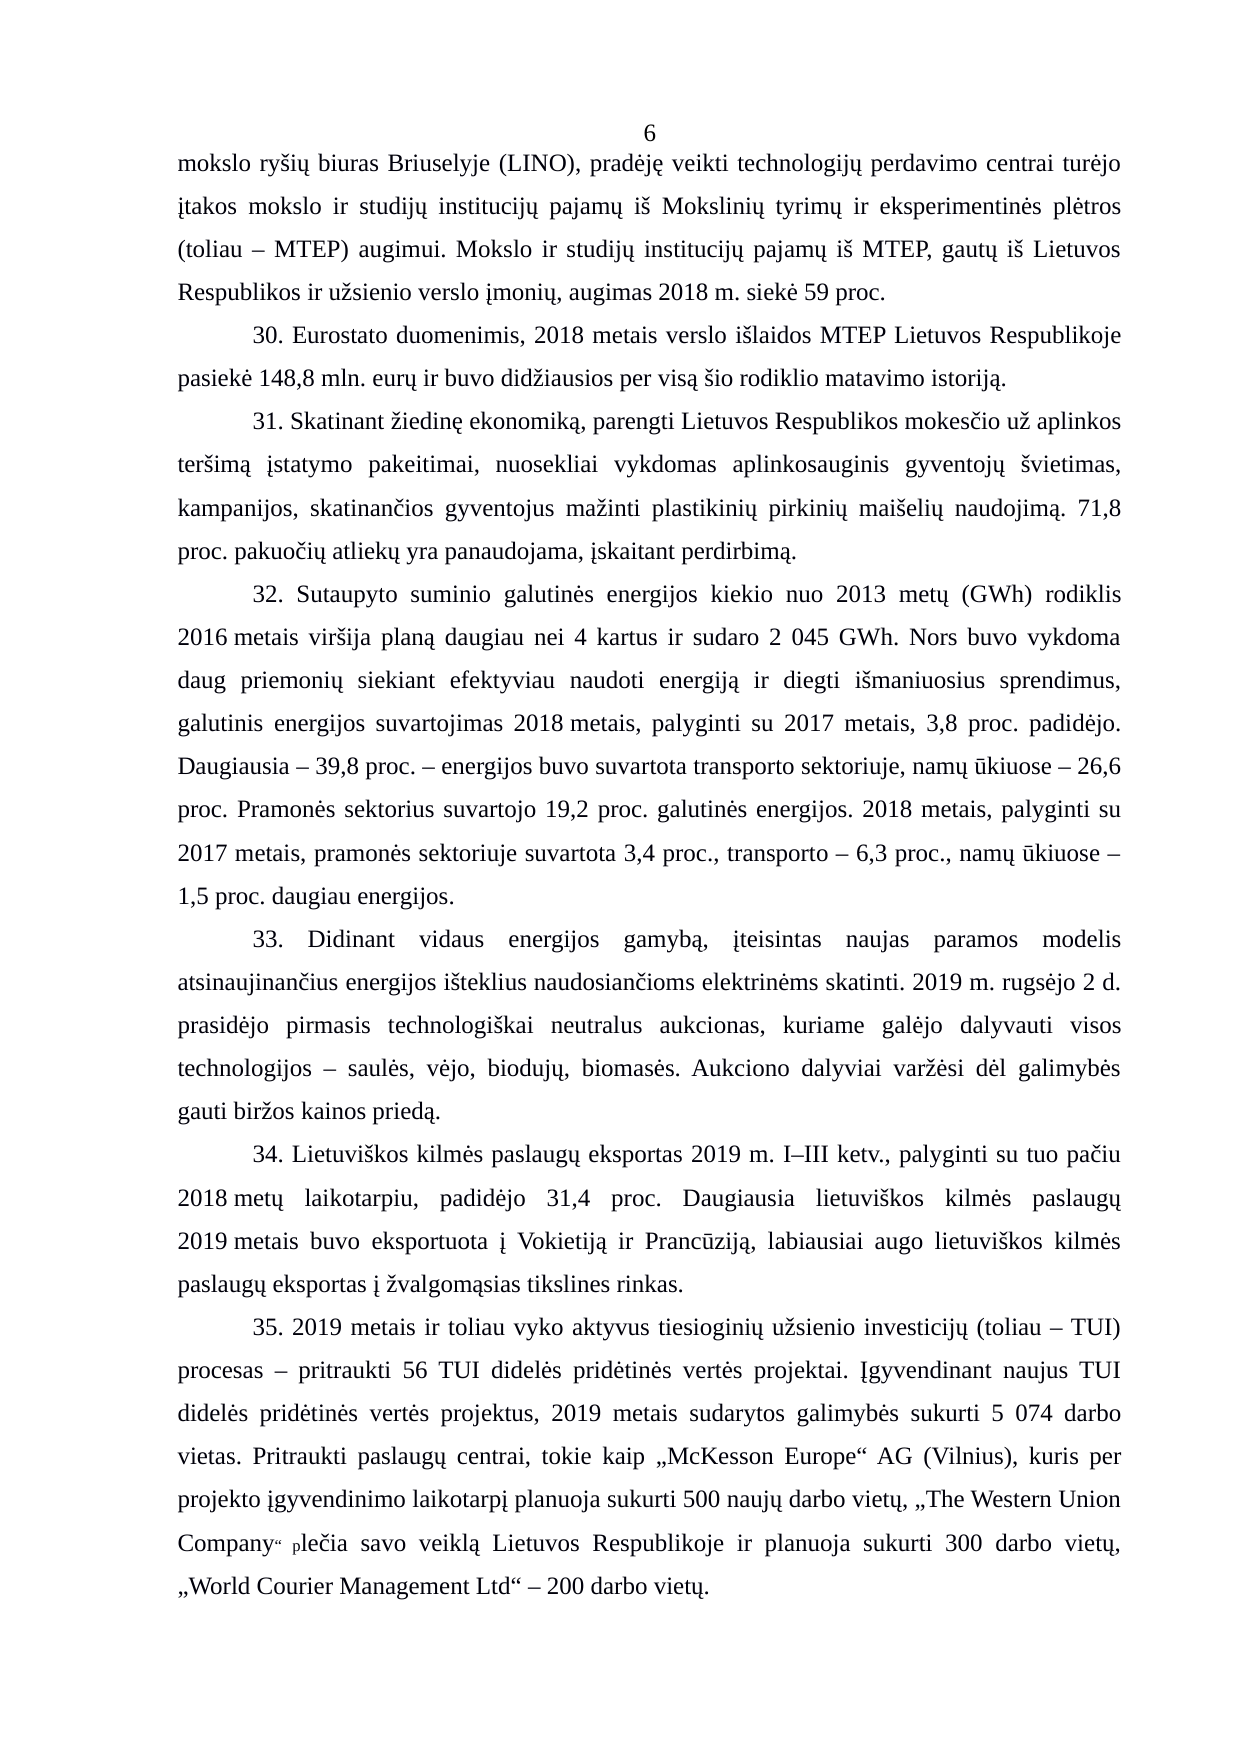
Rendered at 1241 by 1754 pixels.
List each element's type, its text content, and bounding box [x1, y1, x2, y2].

text 30. Eurostato duomenimis, 2018 metais verslo išlaidos MTEP Lietuvos Respublikoje pasiekė 148,8 mln. eurų ir buvo didžiausios per visą šio rodiklio matavimo istoriją. [177, 320, 1122, 392]
text mokslo ryšių biuras Briuselyje (LINO), pradėję veikti technologijų perdavimo centrai turėjo įtakos mokslo ir studijų institucijų pajamų iš Mokslinių tyrimų ir eksperimentinės plėtros (toliau – MTEP) augimui. Mokslo ir studijų institucijų pajamų iš MTEP, gautų iš Lietuvos Respublikos ir užsienio verslo įmonių, augimas 2018 m. siekė 59 proc. [177, 148, 1122, 306]
text 34. Lietuviškos kilmės paslaugų eksportas 2019 m. I–III ketv., palyginti su tuo pačiu 2018 metų laikotarpiu, padidėjo 31,4 proc. Daugiausia lietuviškos kilmės paslaugų 2019 metais buvo eksportuota į Vokietiją ir Prancūziją, labiausiai augo lietuviškos kilmės paslaugų eksportas į žvalgomąsias tikslines rinkas. [177, 1139, 1122, 1298]
text 33. Didinant vidaus energijos gamybą, įteisintas naujas paramos modelis atsinaujinančius energijos išteklius naudosiančioms elektrinėms skatinti. 2019 m. rugsėjo 2 d. prasidėjo pirmasis technologiškai neutralus aukcionas, kuriame galėjo dalyvauti visos technologijos – saulės, vėjo, biodujų, biomasės. Aukciono dalyviai varžėsi dėl galimybės gauti biržos kainos priedą. [177, 924, 1122, 1125]
text 32. Sutaupyto suminio galutinės energijos kiekio nuo 2013 metų (GWh) rodiklis 2016 metais viršija planą daugiau nei 4 kartus ir sudaro 2 045 GWh. Nors buvo vykdoma daug priemonių siekiant efektyviau naudoti energiją ir diegti išmaniuosius sprendimus, galutinis energijos suvartojimas 2018 metais, palyginti su 2017 metais, 3,8 proc. padidėjo. Daugiausia – 39,8 proc. – energijos buvo suvartota transporto sektoriuje, namų ūkiuose – 26,6 proc. Pramonės sektorius suvartojo 19,2 proc. galutinės energijos. 2018 metais, palyginti su 2017 metais, pramonės sektoriuje suvartota 3,4 proc., transporto – 6,3 proc., namų ūkiuose – 1,5 proc. daugiau energijos. [177, 579, 1122, 909]
text 35. 2019 metais ir toliau vyko aktyvus tiesioginių užsienio investicijų (toliau – TUI) procesas – pritraukti 56 TUI didelės pridėtinės vertės projektai. Įgyvendinant naujus TUI didelės pridėtinės vertės projektus, 2019 metais sudarytos galimybės sukurti 5 074 darbo vietas. Pritraukti paslaugų centrai, tokie kaip „McKesson Europe“ AG (Vilnius), kuris per projekto įgyvendinimo laikotarpį planuoja sukurti 500 naujų darbo vietų, „The Western Union Company“ plečia savo veiklą Lietuvos Respublikoje ir planuoja sukurti 300 darbo vietų, „World Courier Management Ltd“ – 200 darbo vietų. [177, 1312, 1122, 1599]
text 31. Skatinant žiedinę ekonomiką, parengti Lietuvos Respublikos mokesčio už aplinkos teršimą įstatymo pakeitimai, nuosekliai vykdomas aplinkosauginis gyventojų švietimas, kampanijos, skatinančios gyventojus mažinti plastikinių pirkinių maišelių naudojimą. 71,8 proc. pakuočių atliekų yra panaudojama, įskaitant perdirbimą. [177, 406, 1122, 564]
